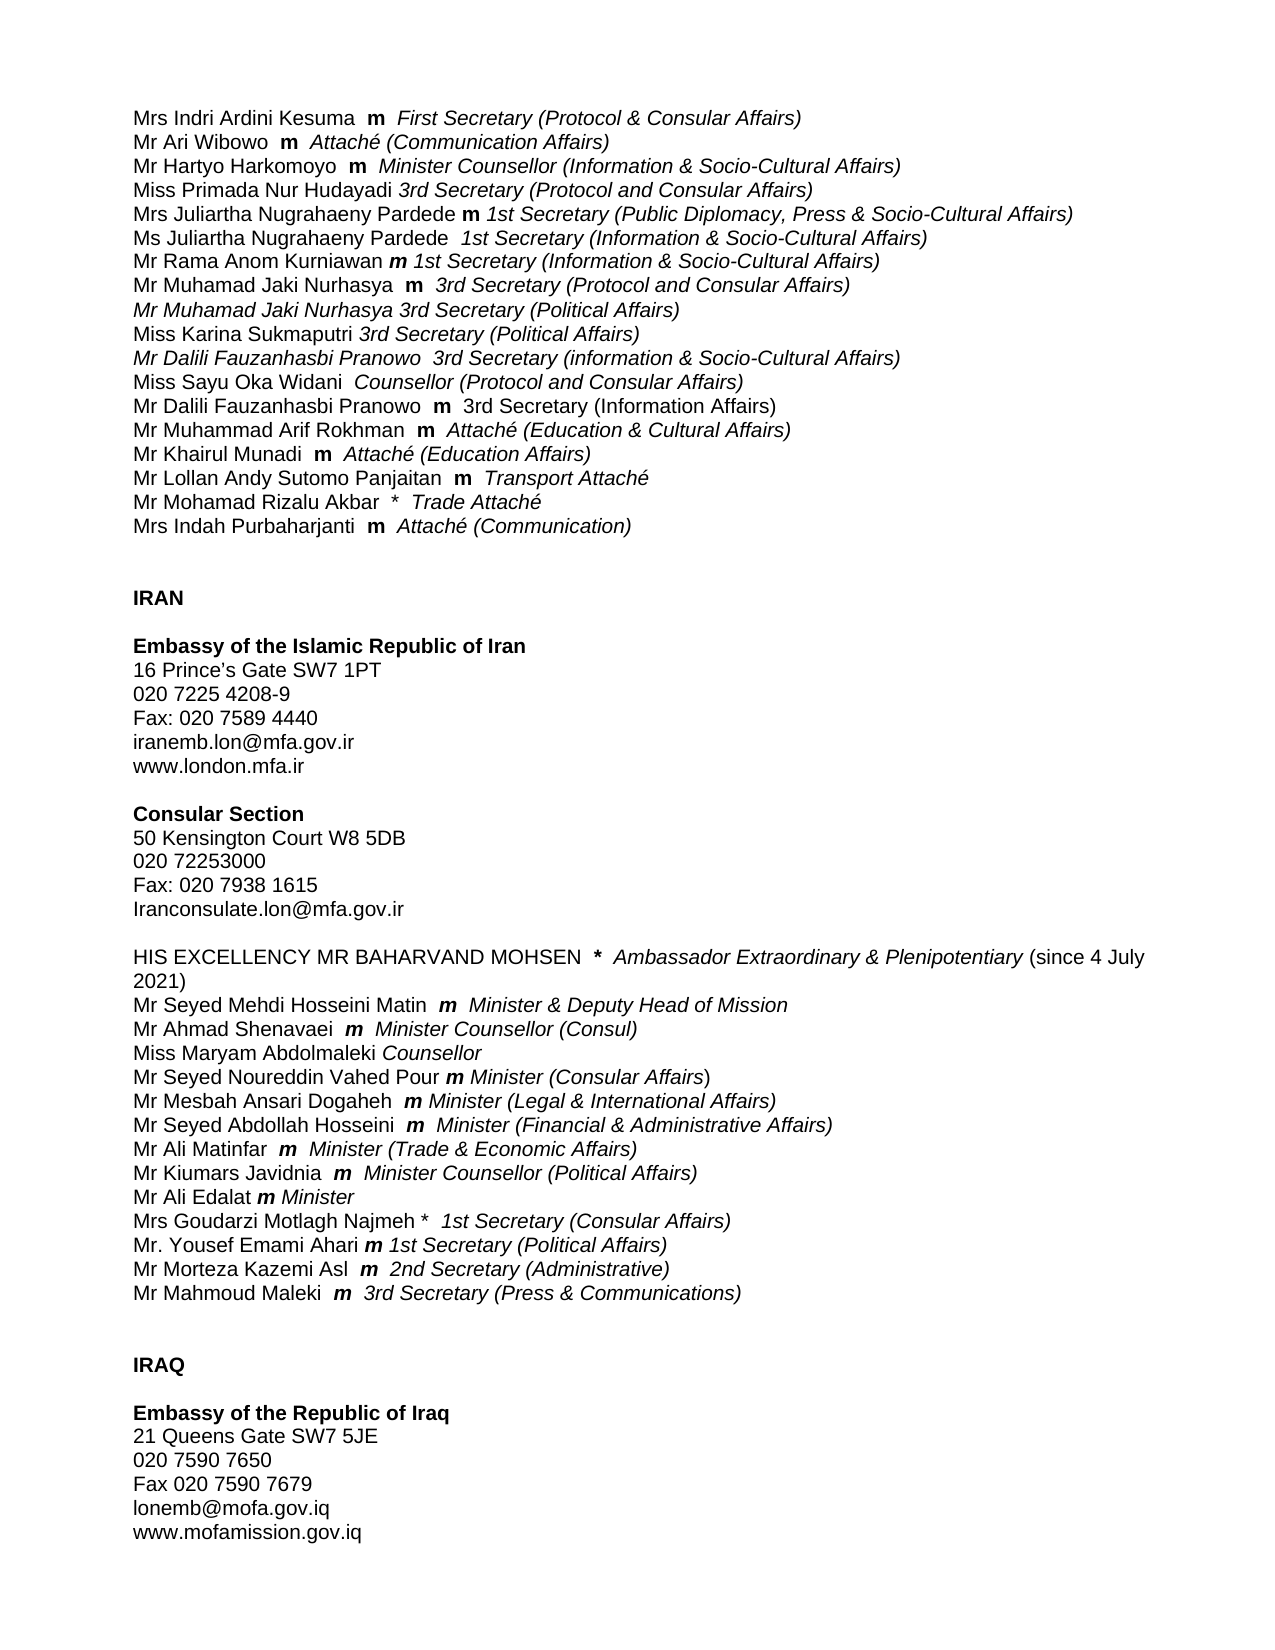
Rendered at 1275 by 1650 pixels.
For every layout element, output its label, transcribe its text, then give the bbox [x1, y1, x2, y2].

text Mr Muhamad Jaki Nurhasya m 3rd Secretary (Protocol and Consular Affairs) [133, 273, 1181, 297]
text Mr Dalili Fauzanhasbi Pranowo m 3rd Secretary (Information Affairs) [133, 394, 1181, 418]
text Mr Muhammad Arif Rokhman m Attaché (Education & Cultural Affairs) [133, 418, 1181, 442]
text Consular Section [133, 801, 1181, 825]
text Mr Ali Edalat m Minister [133, 1185, 1181, 1209]
text Mr Seyed Mehdi Hosseini Matin m Minister & Deputy Head of Mission [133, 993, 1181, 1017]
text Mr Muhamad Jaki Nurhasya 3rd Secretary (Political Affairs) [133, 298, 1181, 322]
text 020 7225 4208-9 [133, 682, 1181, 706]
text Mr. Yousef Emami Ahari m 1st Secretary (Political Affairs) [133, 1233, 1181, 1257]
text Mr Seyed Noureddin Vahed Pour m Minister (Consular Affairs) [133, 1065, 1181, 1089]
text 020 72253000 [133, 849, 1181, 873]
text www.london.mfa.ir [133, 753, 1181, 777]
text Mr Kiumars Javidnia m Minister Counsellor (Political Affairs) [133, 1161, 1181, 1185]
text Embassy of the Islamic Republic of Iran [133, 634, 1181, 658]
text Iranconsulate.lon@mfa.gov.ir [133, 897, 1181, 921]
text Mr Ari Wibowo m Attaché (Communication Affairs) [133, 129, 1181, 153]
text IRAN [133, 586, 1181, 610]
text Mrs Juliartha Nugrahaeny Pardede m 1st Secretary (Public Diplomacy, Press & Socio-Cultural Affairs) [133, 201, 1181, 225]
text Fax 020 7590 7679 [133, 1472, 1181, 1496]
text Embassy of the Republic of Iraq [133, 1400, 1181, 1424]
text 21 Queens Gate SW7 5JE [133, 1424, 1181, 1448]
text Mrs Indri Ardini Kesuma m First Secretary (Protocol & Consular Affairs) [133, 106, 1181, 129]
text Mrs Goudarzi Motlagh Najmeh * 1st Secretary (Consular Affairs) [133, 1209, 1181, 1233]
text Fax: 020 7589 4440 [133, 706, 1181, 729]
text 16 Prince’s Gate SW7 1PT [133, 658, 1181, 682]
text Mr Morteza Kazemi Asl m 2nd Secretary (Administrative) [133, 1257, 1181, 1281]
text Mr Rama Anom Kurniawan m 1st Secretary (Information & Socio-Cultural Affairs) [133, 249, 1181, 273]
text 50 Kensington Court W8 5DB [133, 825, 1181, 849]
text HIS EXCELLENCY MR BAHARVAND MOHSEN * Ambassador Extraordinary & Plenipotentiary (since 4 July 2021) [133, 945, 1181, 993]
text Mrs Indah Purbaharjanti m Attaché (Communication) [133, 514, 1181, 538]
text 020 7590 7650 [133, 1448, 1181, 1472]
text Miss Primada Nur Hudayadi 3rd Secretary (Protocol and Consular Affairs) [133, 177, 1181, 201]
text Miss Sayu Oka Widani Counsellor (Protocol and Consular Affairs) [133, 370, 1181, 394]
text Mr Ahmad Shenavaei m Minister Counsellor (Consul) [133, 1017, 1181, 1041]
text Miss Maryam Abdolmaleki Counsellor [133, 1041, 1181, 1065]
text Mr Mesbah Ansari Dogaheh m Minister (Legal & International Affairs) [133, 1089, 1181, 1113]
text Mr Seyed Abdollah Hosseini m Minister (Financial & Administrative Affairs) [133, 1113, 1181, 1137]
text Mr Hartyo Harkomoyo m Minister Counsellor (Information & Socio-Cultural Affairs) [133, 153, 1181, 177]
text Miss Karina Sukmaputri 3rd Secretary (Political Affairs) [133, 322, 1181, 346]
text Mr Mohamad Rizalu Akbar * Trade Attaché [133, 490, 1181, 514]
text Mr Ali Matinfar m Minister (Trade & Economic Affairs) [133, 1137, 1181, 1161]
text Mr Khairul Munadi m Attaché (Education Affairs) [133, 442, 1181, 466]
text www.mofamission.gov.iq [133, 1520, 1181, 1544]
text Fax: 020 7938 1615 [133, 873, 1181, 897]
text iranemb.lon@mfa.gov.ir [133, 729, 1181, 753]
text Mr Mahmoud Maleki m 3rd Secretary (Press & Communications) [133, 1281, 1181, 1304]
text Mr Lollan Andy Sutomo Panjaitan m Transport Attaché [133, 466, 1181, 490]
text Ms Juliartha Nugrahaeny Pardede 1st Secretary (Information & Socio-Cultural Affairs) [133, 225, 1181, 249]
text Mr Dalili Fauzanhasbi Pranowo 3rd Secretary (information & Socio-Cultural Affairs) [133, 346, 1181, 370]
text lonemb@mofa.gov.iq [133, 1496, 1181, 1520]
text IRAQ [133, 1352, 1181, 1376]
